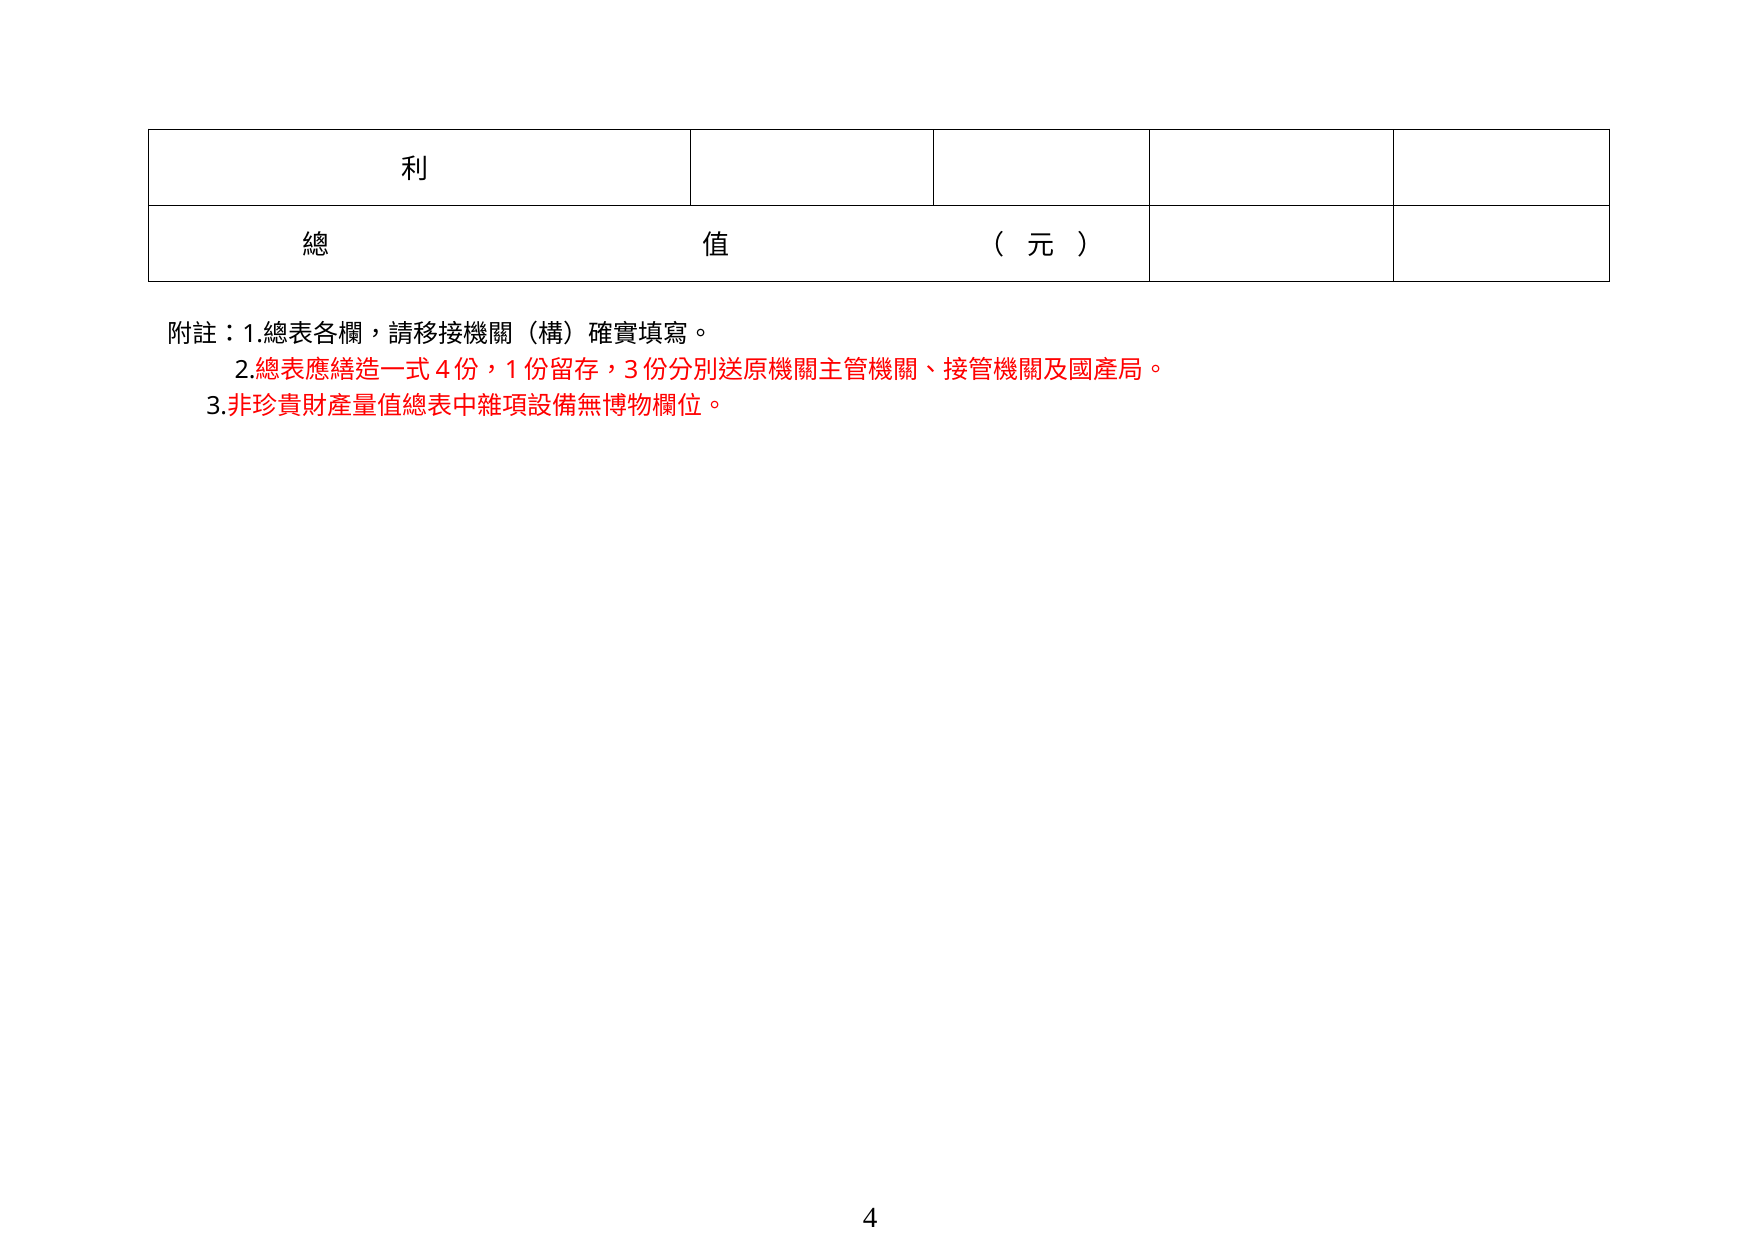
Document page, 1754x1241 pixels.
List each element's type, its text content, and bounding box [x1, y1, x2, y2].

table_cell [1150, 130, 1393, 204]
text 3.非珍貴財產量值總表中雜項設備無博物欄位。 [167, 386, 1393, 422]
table_cell 總 值 （元） [149, 206, 1149, 281]
table_cell 利 [149, 130, 690, 204]
table_cell [1394, 130, 1609, 204]
table_cell [934, 130, 1149, 204]
table_cell [1394, 206, 1609, 281]
text 2.總表應繕造一式4份，1份留存，3份分別送原機關主管機關、接管機關及國產局。 [167, 349, 1393, 386]
table_cell [1150, 206, 1393, 281]
table_cell [691, 130, 933, 204]
text 附註：1.總表各欄，請移接機關（構）確實填寫。 [167, 313, 1393, 349]
